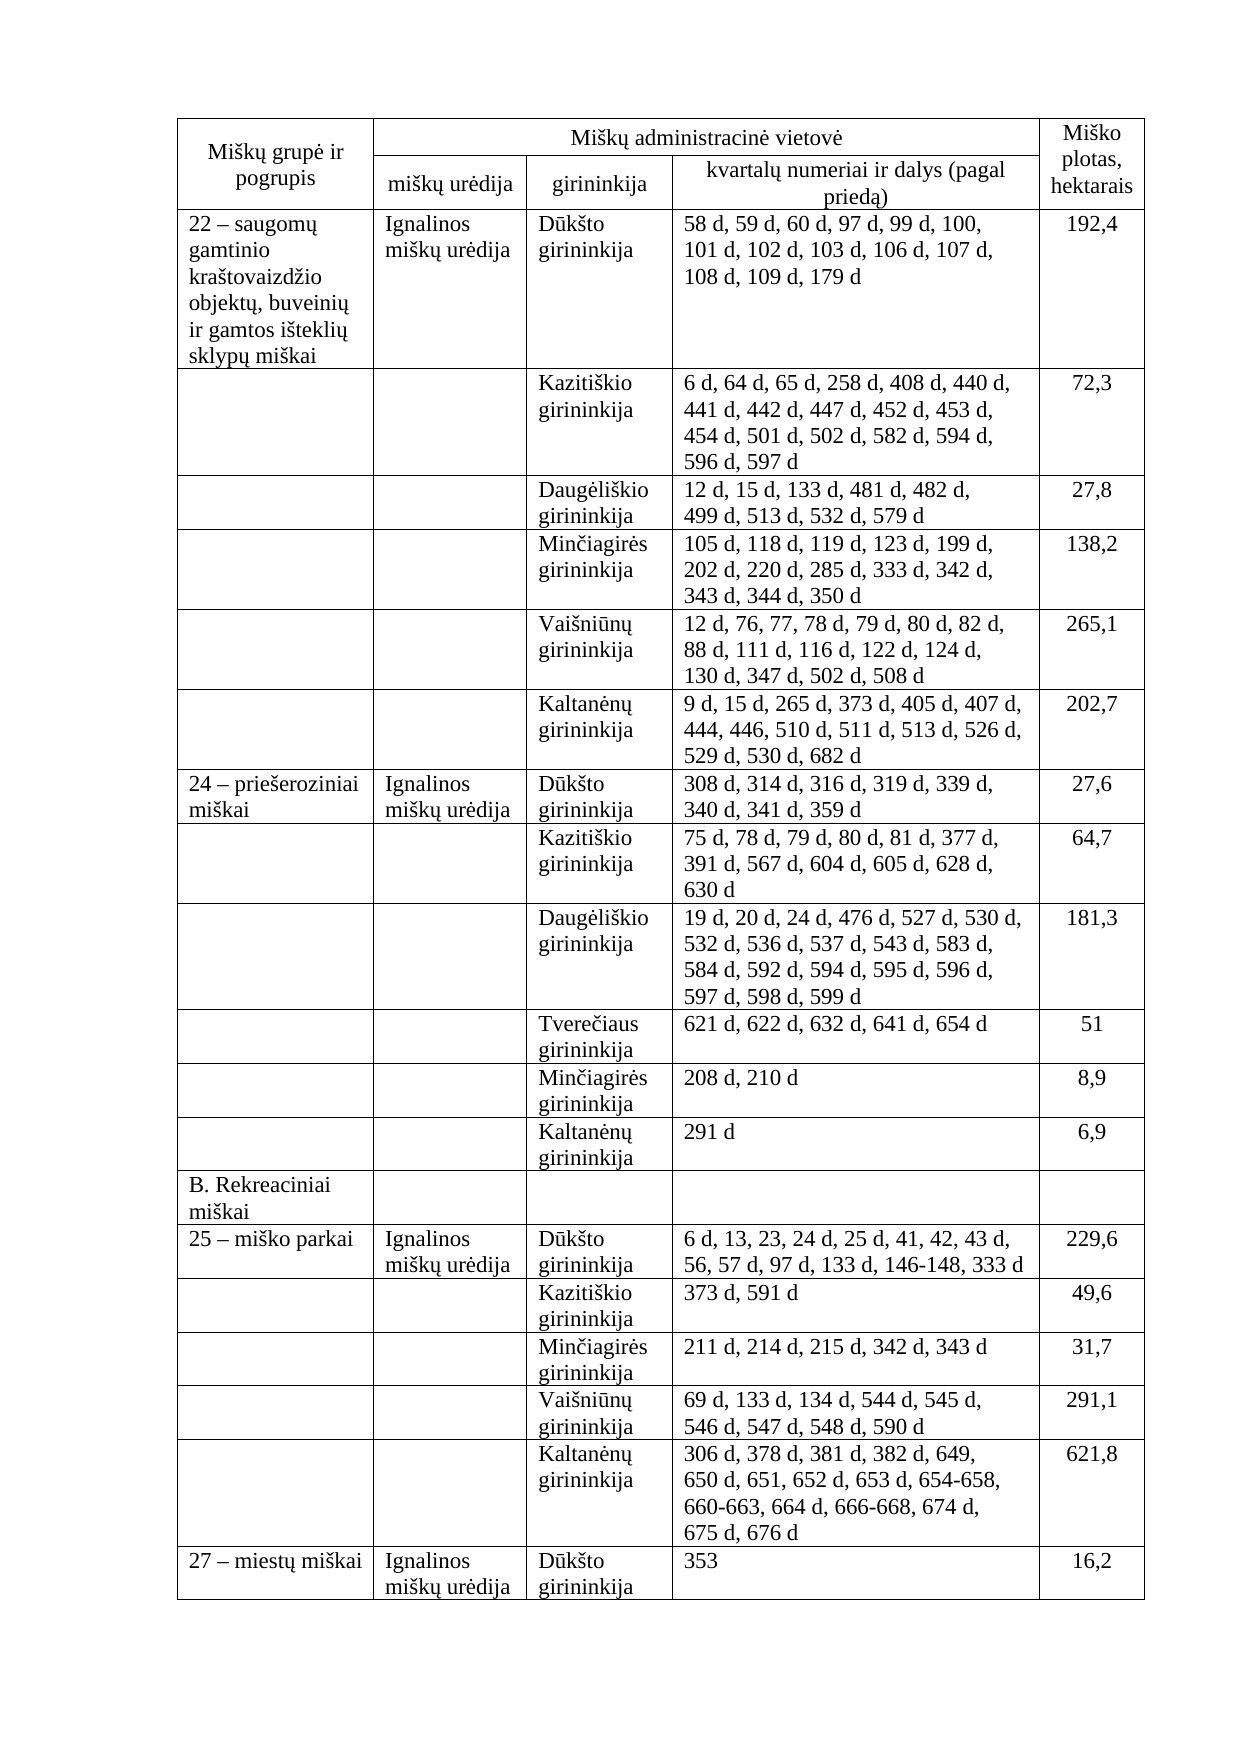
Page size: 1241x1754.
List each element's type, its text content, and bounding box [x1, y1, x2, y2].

table_cell 16,2 [1040, 1547, 1144, 1599]
table_cell [1040, 1171, 1144, 1224]
table_cell [178, 1064, 373, 1117]
table_cell 31,7 [1040, 1333, 1144, 1385]
table_cell [374, 1333, 526, 1385]
table_cell 621 d, 622 d, 632 d, 641 d, 654 d [673, 1010, 1039, 1063]
table_cell 72,3 [1040, 369, 1144, 475]
table_cell [178, 369, 373, 475]
table_cell girininkija [527, 156, 672, 209]
table_cell 27,8 [1040, 476, 1144, 528]
table_cell 6 d, 64 d, 65 d, 258 d, 408 d, 440 d, 441 d, 442 d, 447 d, 452 d, 453 d, 454 d, 501 d, 502 d, 582 d, 594 d, 596 d, 597 d [673, 369, 1039, 475]
table_cell Ignalinos miškų urėdija [374, 770, 526, 823]
table_cell Tverečiaus girininkija [527, 1010, 672, 1063]
table_cell [374, 476, 526, 528]
table_header Miškų grupė ir pogrupis [178, 119, 373, 209]
table_cell 49,6 [1040, 1279, 1144, 1332]
table_cell 105 d, 118 d, 119 d, 123 d, 199 d, 202 d, 220 d, 285 d, 333 d, 342 d, 343 d, 344 d, 350 d [673, 530, 1039, 609]
table_cell 6 d, 13, 23, 24 d, 25 d, 41, 42, 43 d, 56, 57 d, 97 d, 133 d, 146-148, 333 d [673, 1225, 1039, 1278]
table_cell 75 d, 78 d, 79 d, 80 d, 81 d, 377 d, 391 d, 567 d, 604 d, 605 d, 628 d, 630 d [673, 824, 1039, 903]
table_cell Kaltanėnų girininkija [527, 1118, 672, 1170]
table_cell 6,9 [1040, 1118, 1144, 1170]
table_cell Vaišniūnų girininkija [527, 610, 672, 689]
table_cell Ignalinos miškų urėdija [374, 1547, 526, 1599]
table_cell [178, 904, 373, 1009]
table_cell [527, 1171, 672, 1224]
table_cell Daugėliškio girininkija [527, 904, 672, 1009]
table_cell 27,6 [1040, 770, 1144, 823]
table_cell 22 – saugomų gamtinio kraštovaizdžio objektų, buveinių ir gamtos išteklių sklypų miškai [178, 210, 373, 368]
table_cell 202,7 [1040, 690, 1144, 769]
table_cell 306 d, 378 d, 381 d, 382 d, 649, 650 d, 651, 652 d, 653 d, 654-658, 660-663, 664 d, 666-668, 674 d, 675 d, 676 d [673, 1440, 1039, 1546]
table_cell Dūkšto girininkija [527, 210, 672, 368]
table_cell 25 – miško parkai [178, 1225, 373, 1278]
table_cell 211 d, 214 d, 215 d, 342 d, 343 d [673, 1333, 1039, 1385]
table_header Miškų administracinė vietovė [374, 119, 1039, 155]
table_cell 181,3 [1040, 904, 1144, 1009]
table_cell 12 d, 76, 77, 78 d, 79 d, 80 d, 82 d, 88 d, 111 d, 116 d, 122 d, 124 d, 130 d, 347 d, 502 d, 508 d [673, 610, 1039, 689]
table_cell miškų urėdija [374, 156, 526, 209]
table_cell 8,9 [1040, 1064, 1144, 1117]
table_cell Kaltanėnų girininkija [527, 1440, 672, 1546]
table_cell [178, 1440, 373, 1546]
table_cell 27 – miestų miškai [178, 1547, 373, 1599]
table_cell 265,1 [1040, 610, 1144, 689]
table_cell Kazitiškio girininkija [527, 369, 672, 475]
table_cell 192,4 [1040, 210, 1144, 368]
table_cell Minčiagirės girininkija [527, 530, 672, 609]
table_cell [178, 1333, 373, 1385]
table_cell [178, 690, 373, 769]
table_cell Dūkšto girininkija [527, 1225, 672, 1278]
table_cell [178, 530, 373, 609]
table_cell Vaišniūnų girininkija [527, 1386, 672, 1439]
table_cell [374, 824, 526, 903]
table_cell [374, 690, 526, 769]
table_cell Dūkšto girininkija [527, 1547, 672, 1599]
table_cell 9 d, 15 d, 265 d, 373 d, 405 d, 407 d, 444, 446, 510 d, 511 d, 513 d, 526 d, 529 d, 530 d, 682 d [673, 690, 1039, 769]
table_cell [178, 1279, 373, 1332]
table_cell [374, 1171, 526, 1224]
table_cell Kazitiškio girininkija [527, 1279, 672, 1332]
table_cell [374, 1064, 526, 1117]
table_cell [374, 1279, 526, 1332]
table_cell 621,8 [1040, 1440, 1144, 1546]
table_cell Kaltanėnų girininkija [527, 690, 672, 769]
table_cell [374, 1118, 526, 1170]
table_cell [374, 369, 526, 475]
table_cell Ignalinos miškų urėdija [374, 1225, 526, 1278]
table_cell 12 d, 15 d, 133 d, 481 d, 482 d, 499 d, 513 d, 532 d, 579 d [673, 476, 1039, 528]
table_cell Daugėliškio girininkija [527, 476, 672, 528]
table_cell 138,2 [1040, 530, 1144, 609]
table_cell 58 d, 59 d, 60 d, 97 d, 99 d, 100, 101 d, 102 d, 103 d, 106 d, 107 d, 108 d, 109 d, 179 d [673, 210, 1039, 368]
table_cell 69 d, 133 d, 134 d, 544 d, 545 d, 546 d, 547 d, 548 d, 590 d [673, 1386, 1039, 1439]
table_cell Dūkšto girininkija [527, 770, 672, 823]
table_cell [374, 610, 526, 689]
table_cell [374, 904, 526, 1009]
table_cell 208 d, 210 d [673, 1064, 1039, 1117]
table_cell [178, 610, 373, 689]
table_cell Minčiagirės girininkija [527, 1064, 672, 1117]
table_cell [178, 1010, 373, 1063]
table_cell [673, 1171, 1039, 1224]
table_cell [374, 1010, 526, 1063]
table_cell 291,1 [1040, 1386, 1144, 1439]
table_cell 353 [673, 1547, 1039, 1599]
table_cell 291 d [673, 1118, 1039, 1170]
table_cell 229,6 [1040, 1225, 1144, 1278]
table_cell B. Rekreaciniai miškai [178, 1171, 373, 1224]
table_cell [374, 530, 526, 609]
table_cell Minčiagirės girininkija [527, 1333, 672, 1385]
table_cell kvartalų numeriai ir dalys (pagal priedą) [673, 156, 1039, 209]
table_cell 19 d, 20 d, 24 d, 476 d, 527 d, 530 d, 532 d, 536 d, 537 d, 543 d, 583 d, 584 d, 592 d, 594 d, 595 d, 596 d, 597 d, 598 d, 599 d [673, 904, 1039, 1009]
table_cell [374, 1386, 526, 1439]
table_cell 373 d, 591 d [673, 1279, 1039, 1332]
table_cell [178, 1386, 373, 1439]
table_cell 308 d, 314 d, 316 d, 319 d, 339 d, 340 d, 341 d, 359 d [673, 770, 1039, 823]
table_cell [178, 476, 373, 528]
table_cell 51 [1040, 1010, 1144, 1063]
table_cell 64,7 [1040, 824, 1144, 903]
table_cell [178, 1118, 373, 1170]
table_cell [374, 1440, 526, 1546]
table_cell 24 – priešeroziniai miškai [178, 770, 373, 823]
table_header Miško plotas, hektarais [1040, 119, 1144, 209]
table_cell Kazitiškio girininkija [527, 824, 672, 903]
table_cell Ignalinos miškų urėdija [374, 210, 526, 368]
table_cell [178, 824, 373, 903]
